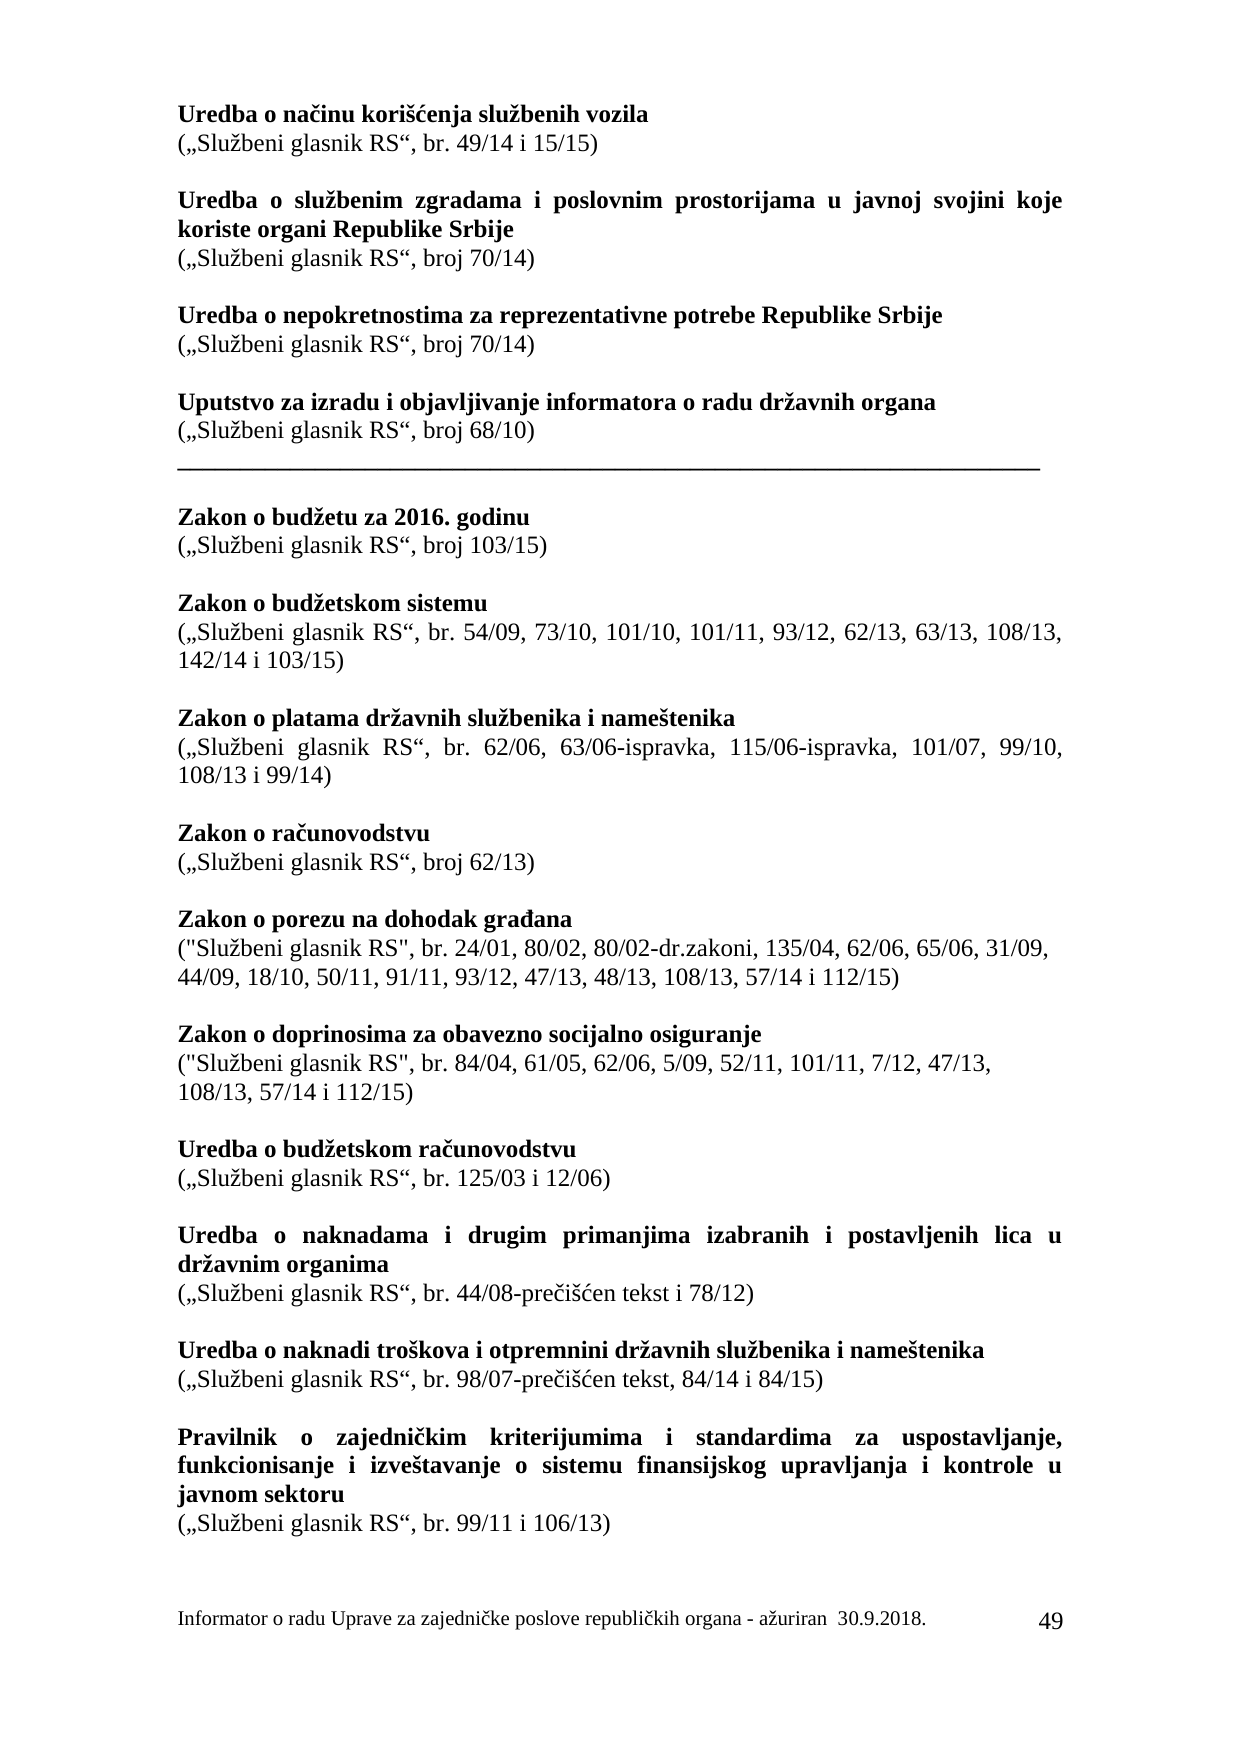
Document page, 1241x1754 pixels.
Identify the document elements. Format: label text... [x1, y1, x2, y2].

text Uredba o naknadi troškova i otpremnini državnih službenika i nameštenika [177, 1335, 1063, 1364]
text Uredba o službenim zgradama i poslovnim prostorijama u javnoj svojini koje koriste organi Republike Srbije [177, 185, 1063, 243]
text („Službeni glasnik RS“, br. 62/06, 63/06-ispravka, 115/06-ispravka, 101/07, 99/10, 108/13 i 99/14) [177, 732, 1063, 789]
text („Službeni glasnik RS“, broj 68/10) [177, 415, 1063, 444]
text ("Službeni glasnik RS", br. 24/01, 80/02, 80/02-dr.zakoni, 135/04, 62/06, 65/06, 31/09, 44/09, 18/10, 50/11, 91/11, 93/12, 47/13, 48/13, 108/13, 57/14 i 112/15) [177, 933, 1063, 990]
text Pravilnik o zajedničkim kriterijumima i standardima za uspostavlјanje, funkcionisanje i izveštavanje o sistemu finansijskog upravlјanja i kontrole u javnom sektoru [177, 1422, 1063, 1508]
text Uredba o načinu korišćenja službenih vozila [177, 99, 1063, 128]
text Zakon o porezu na dohodak građana [177, 904, 1063, 933]
text ("Službeni glasnik RS", br. 84/04, 61/05, 62/06, 5/09, 52/11, 101/11, 7/12, 47/13, 108/13, 57/14 i 112/15) [177, 1048, 1063, 1105]
text Zakon o budžetu za 2016. godinu [177, 502, 1063, 530]
text Uputstvo za izradu i objavlјivanje informatora o radu državnih organa [177, 387, 1063, 415]
text Zakon o platama državnih službenika i nameštenika [177, 703, 1063, 732]
text Zakon o budžetskom sistemu [177, 588, 1063, 617]
text („Službeni glasnik RS“, broj 103/15) [177, 530, 1063, 559]
text („Službeni glasnik RS“, br. 44/08-prečišćen tekst i 78/12) [177, 1278, 1063, 1307]
text („Službeni glasnik RS“, br. 99/11 i 106/13) [177, 1508, 1063, 1537]
text („Službeni glasnik RS“, br. 49/14 i 15/15) [177, 128, 1063, 157]
text Uredba o budžetskom računovodstvu [177, 1134, 1063, 1163]
text („Službeni glasnik RS“, br. 54/09, 73/10, 101/10, 101/11, 93/12, 62/13, 63/13, 108/13, 142/14 i 103/15) [177, 617, 1063, 674]
text („Službeni glasnik RS“, br. 125/03 i 12/06) [177, 1163, 1063, 1192]
text Zakon o računovodstvu [177, 818, 1063, 847]
text („Službeni glasnik RS“, broj 62/13) [177, 847, 1063, 875]
text _____________________________________________________________________ [177, 444, 1063, 473]
text („Službeni glasnik RS“, broj 70/14) [177, 329, 1063, 358]
text Uredba o nepokretnostima za reprezentativne potrebe Republike Srbije [177, 300, 1063, 329]
text Zakon o doprinosima za obavezno socijalno osiguranje [177, 1019, 1063, 1048]
text Uredba o naknadama i drugim primanjima izabranih i postavlјenih lica u državnim organima [177, 1220, 1063, 1278]
text („Službeni glasnik RS“, broj 70/14) [177, 243, 1063, 272]
text („Službeni glasnik RS“, br. 98/07-prečišćen tekst, 84/14 i 84/15) [177, 1364, 1063, 1393]
